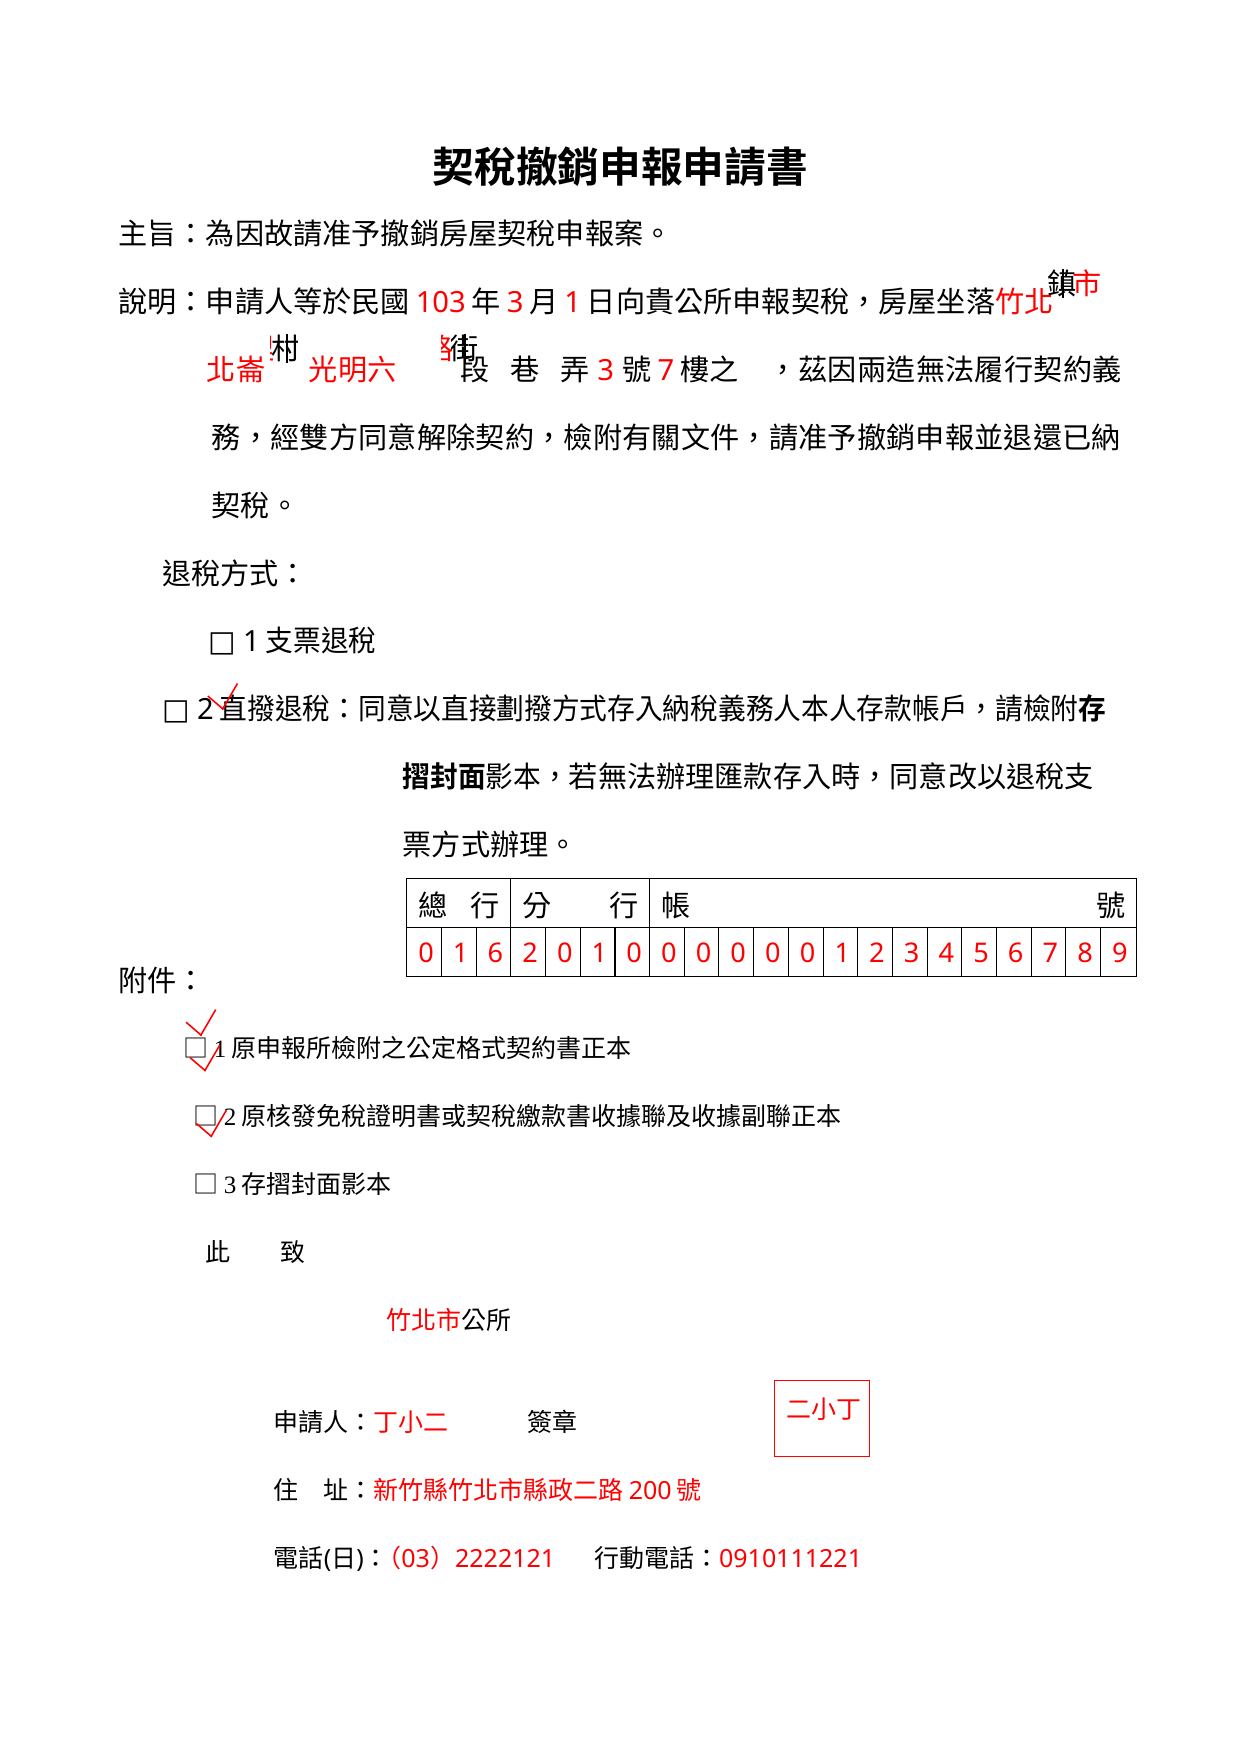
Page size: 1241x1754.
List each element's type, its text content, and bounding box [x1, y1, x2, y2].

text 此 致 [118, 1217, 1122, 1284]
text 北崙 光明六 段 巷 弄 3 號7樓之 ，茲因兩造無法履行契約義務，經雙方同意解除契約，檢附有關文件，請准予撤銷申報並退還已納契稅。 [118, 334, 1122, 537]
table_cell 1 [442, 928, 476, 976]
table_cell 0 [685, 928, 718, 976]
table_header 分行 [511, 879, 649, 927]
text □ 3存摺封面影本 [118, 1149, 1122, 1217]
text 退稅方式： [118, 537, 1122, 605]
table_cell 0 [719, 928, 753, 976]
table_cell 8 [1066, 928, 1100, 976]
table_cell 0 [789, 928, 823, 976]
table_cell 1 [581, 928, 614, 976]
table_header 總行 [407, 879, 510, 927]
text 丁 [836, 1397, 861, 1441]
table_cell 6 [997, 928, 1031, 976]
table_cell 0 [754, 928, 788, 976]
text 村里 [270, 320, 298, 376]
text □ 2原核發免稅證明書或契稅繳款書收據聯及收據副聯正本 [118, 1081, 1122, 1149]
text 市鎮 [1050, 255, 1100, 311]
text □ 1支票退稅 [118, 605, 1122, 673]
table_cell 2 [858, 928, 892, 976]
table_cell 0 [616, 928, 649, 976]
table_cell 0 [546, 928, 580, 976]
text 說明：申請人等於民國103年3月1日向貴公所申報契稅，房屋坐落竹北 [118, 266, 1122, 334]
table_cell 5 [962, 928, 996, 976]
table_cell 2 [511, 928, 545, 976]
text 小二 [786, 1397, 836, 1441]
text □ 2直撥退稅：同意以直接劃撥方式存入納稅義務人本人存款帳戶，請檢附存摺封面影本，若無法辦理匯款存入時，同意改以退稅支票方式辦理。 [118, 673, 1122, 877]
text 附件： [118, 945, 1122, 1013]
text 電話(日)：（03）2222121 行動電話：0910111221 [118, 1522, 1122, 1590]
text 契稅撤銷申報申請書 [118, 130, 1122, 198]
table_cell 7 [1032, 928, 1065, 976]
text [870, 1386, 1122, 1454]
table_cell 3 [893, 928, 927, 976]
text 申請人：丁小二 簽章 [118, 1386, 774, 1454]
table_cell 0 [407, 928, 441, 976]
table_cell 9 [1101, 928, 1136, 976]
table_cell 0 [650, 928, 684, 976]
table_cell 6 [477, 928, 510, 976]
text □ 1原申報所檢附之公定格式契約書正本 [118, 1013, 1122, 1081]
table_cell 1 [824, 928, 857, 976]
text 住 址：新竹縣竹北市縣政二路200號 [118, 1454, 1122, 1522]
table_cell 4 [928, 928, 961, 976]
text 街路 [441, 320, 477, 376]
text 主旨：為因故請准予撤銷房屋契稅申報案。 [118, 198, 1122, 266]
text 竹北市公所 [118, 1284, 1122, 1352]
table_header 帳號 [650, 879, 1136, 927]
